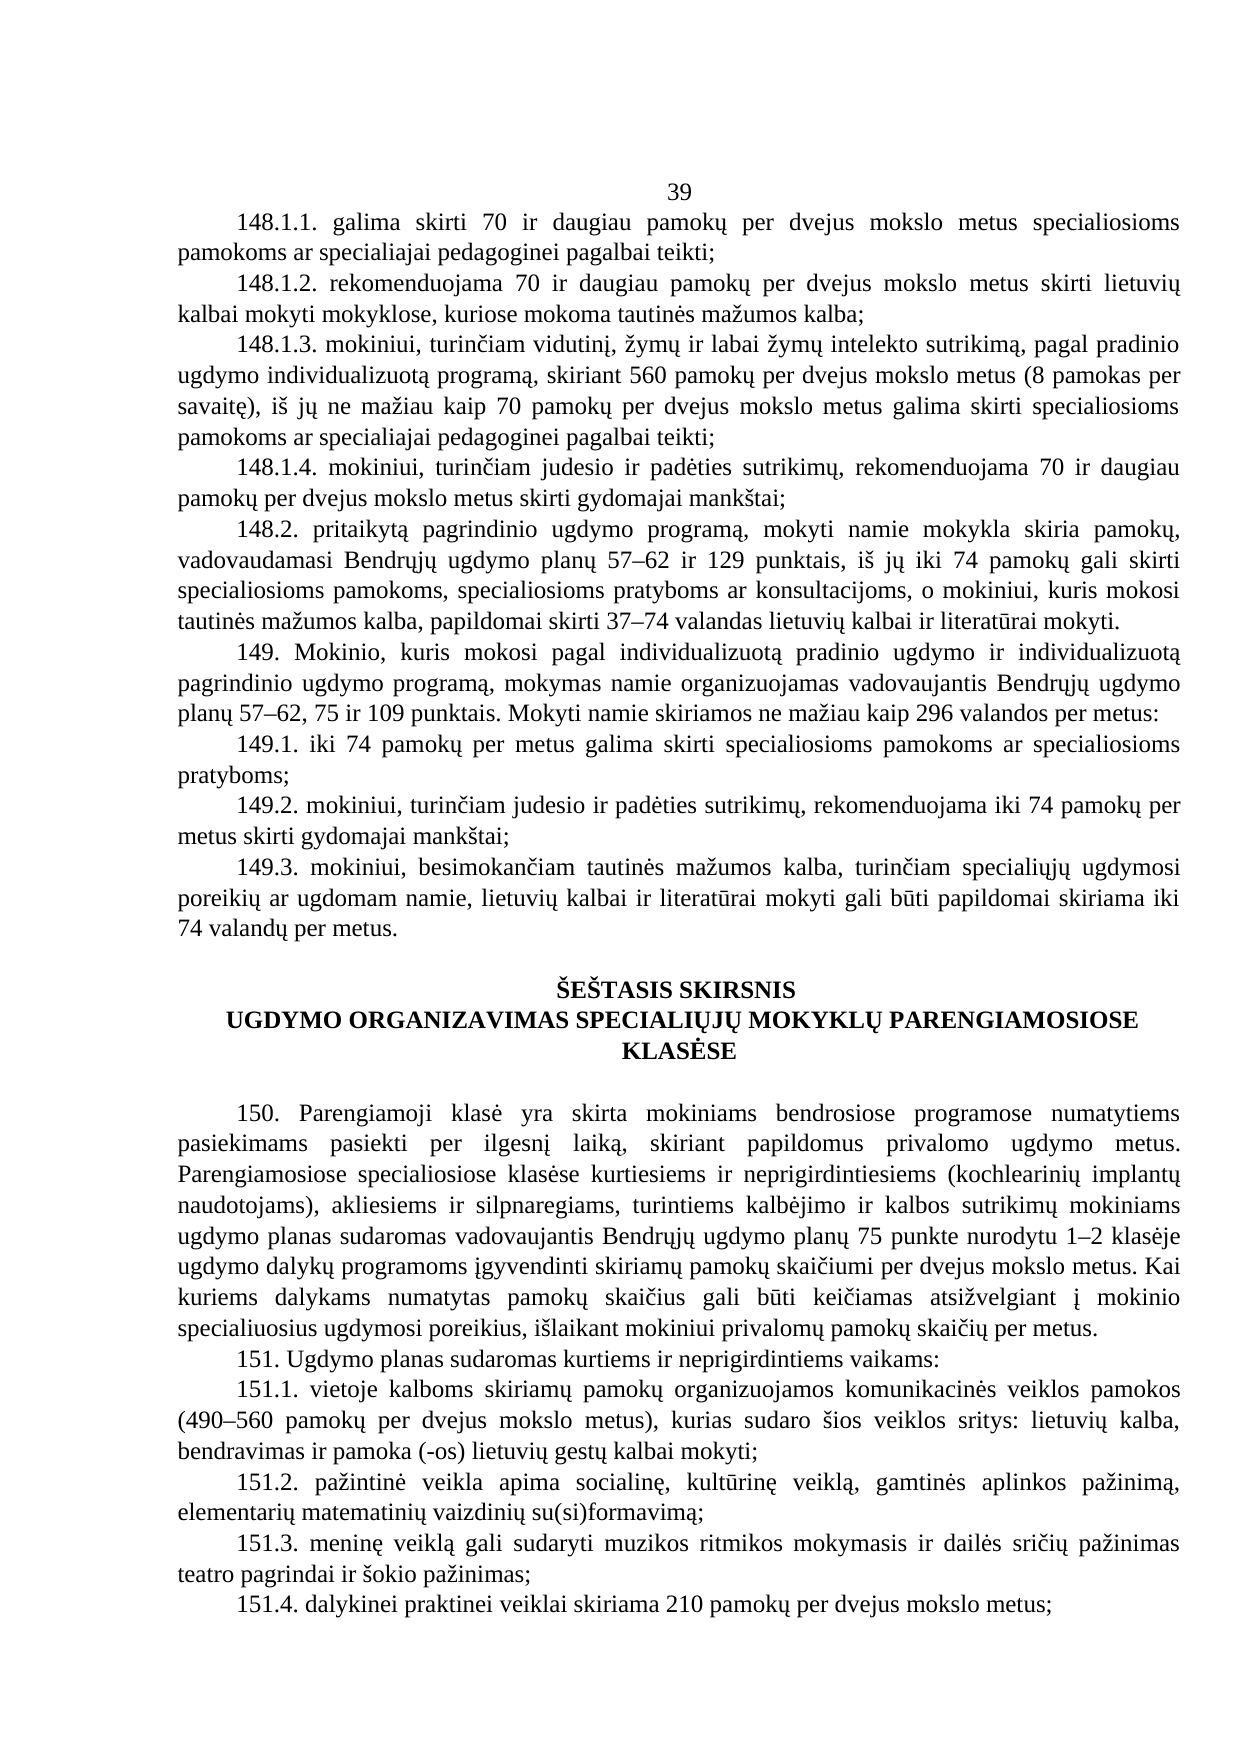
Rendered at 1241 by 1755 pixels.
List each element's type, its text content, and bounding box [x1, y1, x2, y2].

text 149.1. iki 74 pamokų per metus galima skirti specialiosioms pamokoms ar specialiosioms pratyboms; [177, 729, 1181, 788]
text 148.2. pritaikytą pagrindinio ugdymo programą, mokyti namie mokykla skiria pamokų, vadovaudamasi Bendrųjų ugdymo planų 57–62 ir 129 punktais, iš jų iki 74 pamokų gali skirti specialiosioms pamokoms, specialiosioms pratyboms ar konsultacijoms, o mokiniui, kuris mokosi tautinės mažumos kalba, papildomai skirti 37–74 valandas lietuvių kalbai ir literatūrai mokyti. [177, 514, 1181, 635]
text 149. Mokinio, kuris mokosi pagal individualizuotą pradinio ugdymo ir individualizuotą pagrindinio ugdymo programą, mokymas namie organizuojamas vadovaujantis Bendrųjų ugdymo planų 57–62, 75 ir 109 punktais. Mokyti namie skiriamos ne mažiau kaip 296 valandos per metus: [177, 637, 1181, 727]
text 148.1.1. galima skirti 70 ir daugiau pamokų per dvejus mokslo metus specialiosioms pamokoms ar specialiajai pedagoginei pagalbai teikti; [177, 207, 1181, 266]
text 149.2. mokiniui, turinčiam judesio ir padėties sutrikimų, rekomenduojama iki 74 pamokų per metus skirti gydomajai mankštai; [177, 791, 1181, 850]
text ŠEŠTAsis SKIRSNIS [177, 975, 1181, 1004]
text 151.4. dalykinei praktinei veiklai skiriama 210 pamokų per dvejus mokslo metus; [177, 1589, 1181, 1618]
text 151.3. meninę veiklą gali sudaryti muzikos ritmikos mokymasis ir dailės sričių pažinimas teatro pagrindai ir šokio pažinimas; [177, 1528, 1181, 1587]
text 151. Ugdymo planas sudaromas kurtiems ir neprigirdintiems vaikams: [177, 1344, 1181, 1372]
text 151.2. pažintinė veikla apima socialinę, kultūrinę veiklą, gamtinės aplinkos pažinimą, elementarių matematinių vaizdinių su(si)formavimą; [177, 1467, 1181, 1526]
text 148.1.4. mokiniui, turinčiam judesio ir padėties sutrikimų, rekomenduojama 70 ir daugiau pamokų per dvejus mokslo metus skirti gydomajai mankštai; [177, 452, 1181, 512]
text 149.3. mokiniui, besimokančiam tautinės mažumos kalba, turinčiam specialiųjų ugdymosi poreikių ar ugdomam namie, lietuvių kalbai ir literatūrai mokyti gali būti papildomai skiriama iki 74 valandų per metus. [177, 852, 1181, 942]
text 151.1. vietoje kalboms skiriamų pamokų organizuojamos komunikacinės veiklos pamokos (490–560 pamokų per dvejus mokslo metus), kurias sudaro šios veiklos sritys: lietuvių kalba, bendravimas ir pamoka (-os) lietuvių gestų kalbai mokyti; [177, 1374, 1181, 1464]
text 150. Parengiamoji klasė yra skirta mokiniams bendrosiose programose numatytiems pasiekimams pasiekti per ilgesnį laiką, skiriant papildomus privalomo ugdymo metus. Parengiamosiose specialiosiose klasėse kurtiesiems ir neprigirdintiesiems (kochlearinių implantų naudotojams), akliesiems ir silpnaregiams, turintiems kalbėjimo ir kalbos sutrikimų mokiniams ugdymo planas sudaromas vadovaujantis Bendrųjų ugdymo planų 75 punkte nurodytu 1–2 klasėje ugdymo dalykų programoms įgyvendinti skiriamų pamokų skaičiumi per dvejus mokslo metus. Kai kuriems dalykams numatytas pamokų skaičius gali būti keičiamas atsižvelgiant į mokinio specialiuosius ugdymosi poreikius, išlaikant mokiniui privalomų pamokų skaičių per metus. [177, 1098, 1181, 1342]
text 148.1.3. mokiniui, turinčiam vidutinį, žymų ir labai žymų intelekto sutrikimą, pagal pradinio ugdymo individualizuotą programą, skiriant 560 pamokų per dvejus mokslo metus (8 pamokas per savaitę), iš jų ne mažiau kaip 70 pamokų per dvejus mokslo metus galima skirti specialiosioms pamokoms ar specialiajai pedagoginei pagalbai teikti; [177, 329, 1181, 451]
text 148.1.2. rekomenduojama 70 ir daugiau pamokų per dvejus mokslo metus skirti lietuvių kalbai mokyti mokyklose, kuriose mokoma tautinės mažumos kalba; [177, 268, 1181, 328]
text ugdymo organizavimas specialiųjų mokyklų PARENGIAMOSIOSe klasėse [177, 1006, 1181, 1065]
